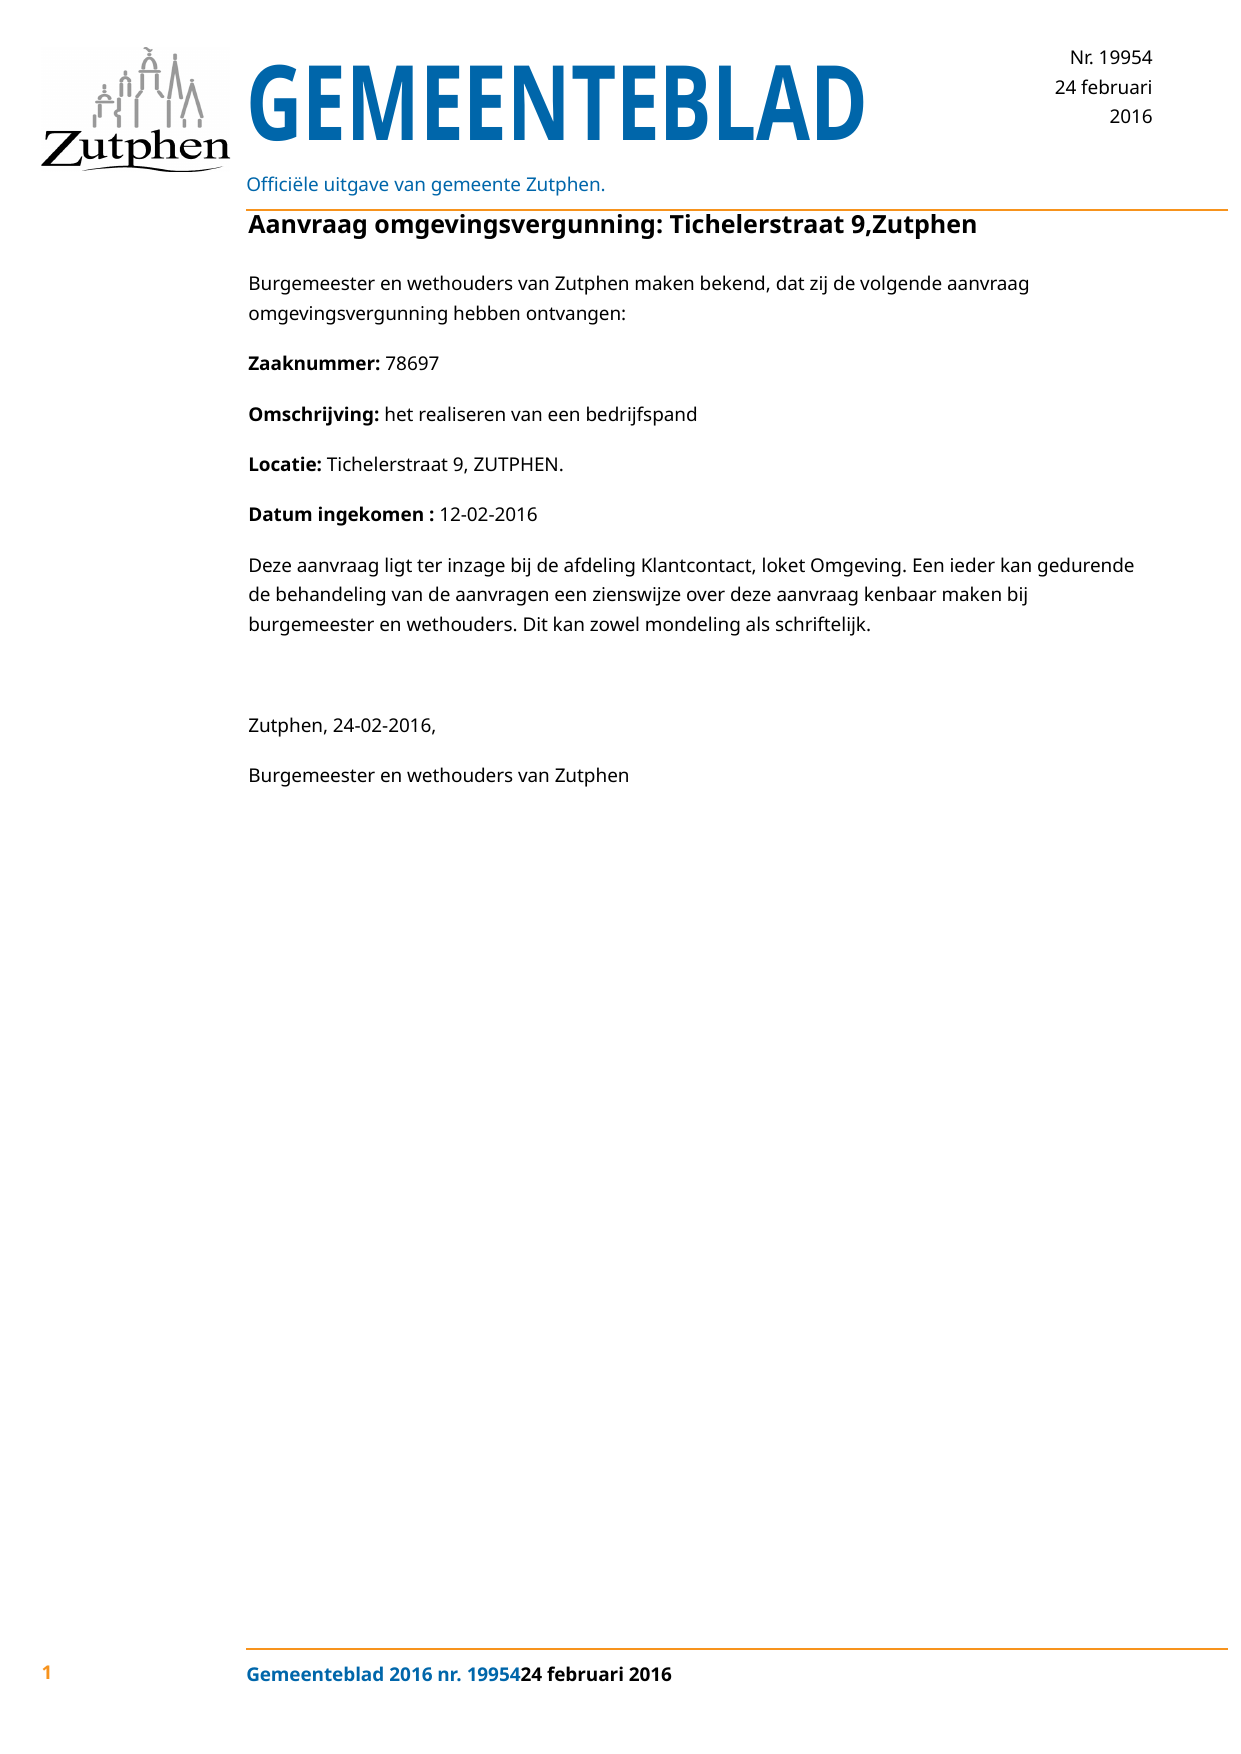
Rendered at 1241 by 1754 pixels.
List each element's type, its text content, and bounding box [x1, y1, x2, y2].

text Zutphen, 24-02-2016, [248, 712, 1152, 738]
text Omschrijving: het realiseren van een bedrijfspand [248, 401, 1152, 426]
text Burgemeester en wethouders van Zutphen maken bekend, dat zij de volgende aanvraag omgevingsvergunning hebben ontvangen: [248, 270, 1152, 326]
text Zaaknummer: 78697 [248, 350, 1152, 376]
text Burgemeester en wethouders van Zutphen [248, 762, 1152, 788]
text Aanvraag omgevingsvergunning: Tichelerstraat 9,Zutphen [248, 211, 1152, 241]
text Locatie: Tichelerstraat 9, ZUTPHEN. [248, 451, 1152, 477]
text Deze aanvraag ligt ter inzage bij de afdeling Klantcontact, loket Omgeving. Een ieder kan gedurende de behandeling van de aanvragen een zienswijze over deze aanvraag kenbaar maken bij burgemeester en wethouders. Dit kan zowel mondeling als schriftelijk. [248, 552, 1152, 637]
text Datum ingekomen : 12-02-2016 [248, 502, 1152, 527]
picture [41, 47, 231, 172]
